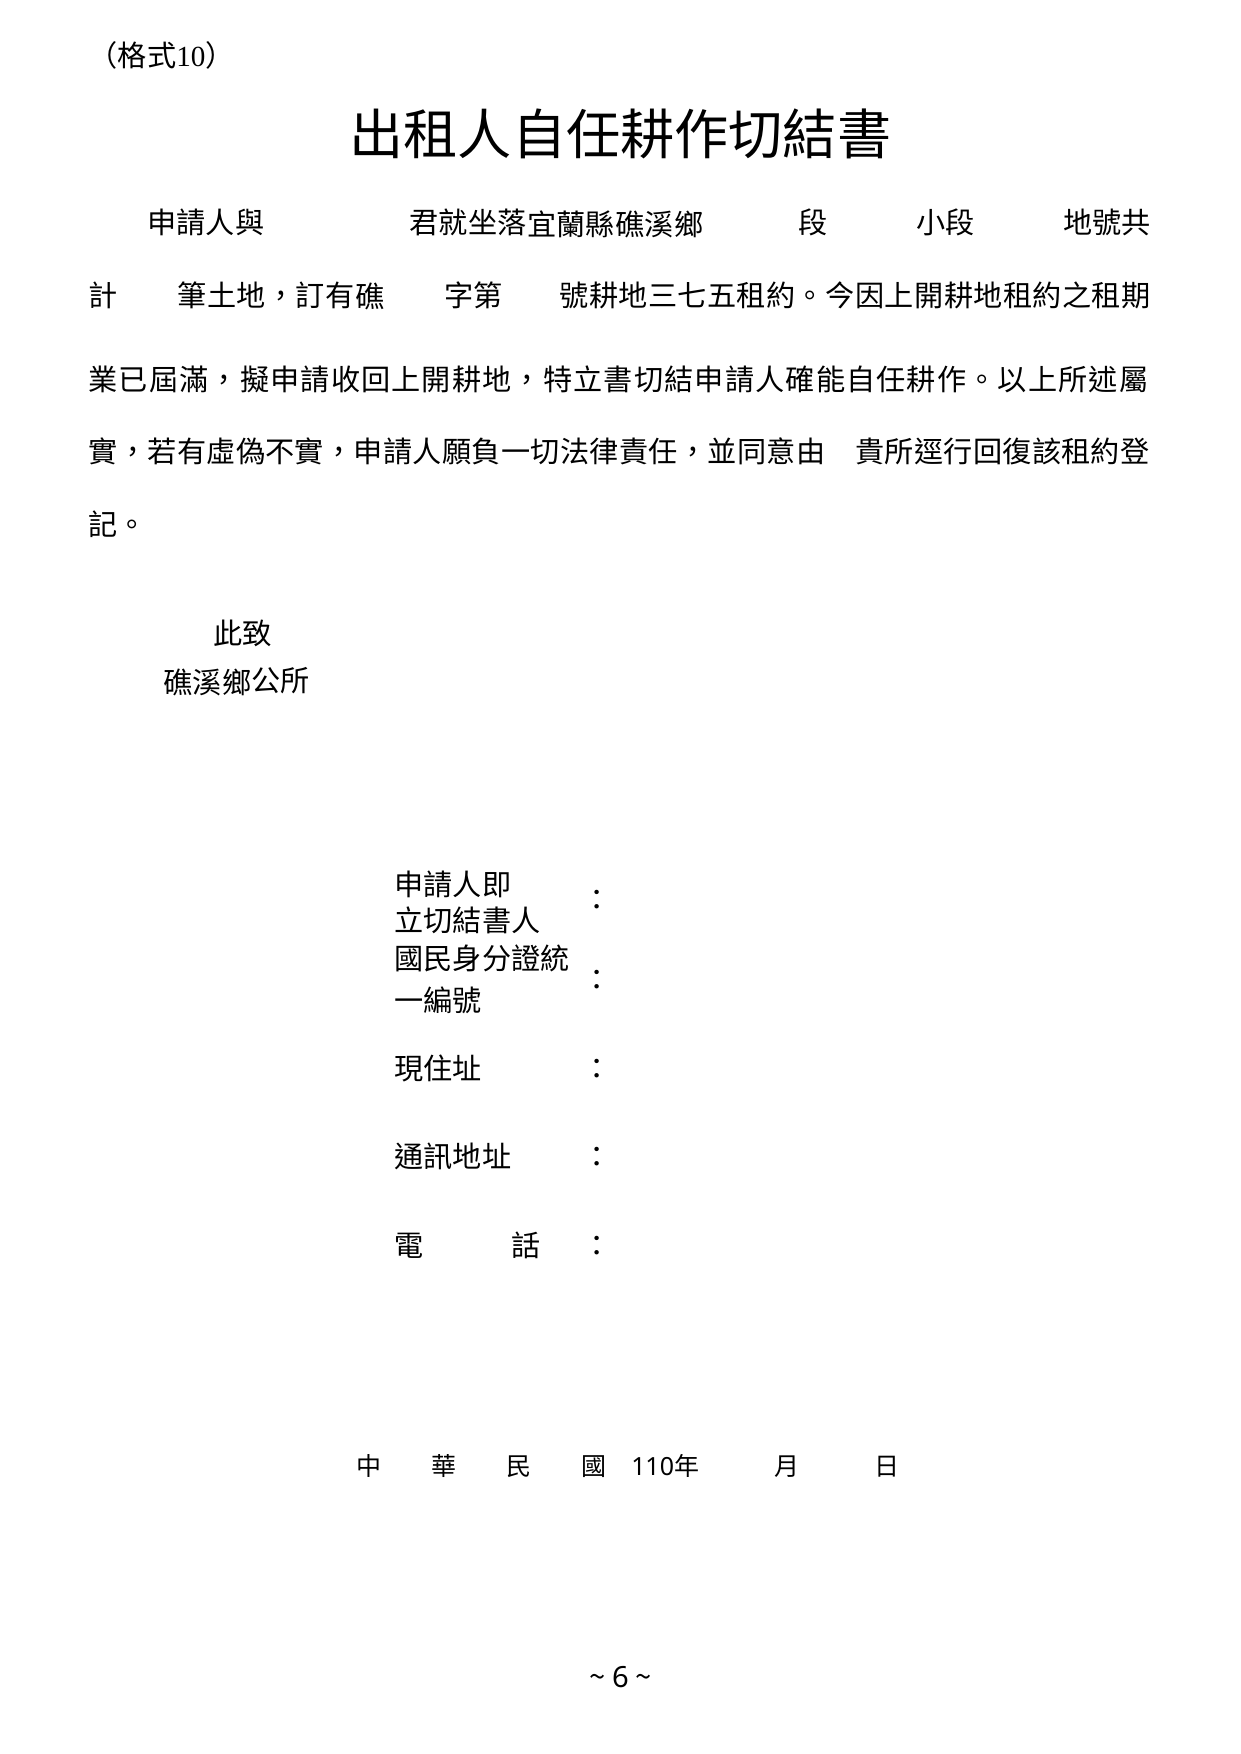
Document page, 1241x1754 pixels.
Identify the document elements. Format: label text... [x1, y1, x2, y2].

table_header 申請人即 [391, 863, 579, 898]
text 申請人與 君就坐落宜蘭縣礁溪鄉 段 小段 地號共計 筆土地，訂有礁 字第 號耕地三七五租約。今因上開耕地租約之租期業已屆滿，擬申請收回上開耕地，特立書切結申請人確能自任耕作。以上所述屬實，若有虛偽不實，申請人願負一切法律責任，並同意由 貴所逕行回復該租約登記。 [88, 186, 1152, 550]
table_cell ： [579, 1200, 1041, 1288]
table_cell 立切結書人 [391, 898, 579, 934]
subtitle 出租人自任耕作切結書 [88, 82, 1152, 186]
table_cell 通訊地址 [391, 1111, 579, 1199]
table_cell 現住址 [391, 1022, 579, 1111]
text 中 華 民 國 110年 月 日 [103, 1444, 1152, 1486]
text （格式10） [88, 29, 1152, 82]
table_cell ： [579, 1111, 1041, 1199]
table_cell ： [579, 1022, 1041, 1111]
text 礁溪鄉公所 [163, 654, 1152, 707]
text 此致 [213, 602, 1152, 654]
table_header ： [579, 863, 1041, 934]
table_cell ： [579, 934, 1041, 1022]
table_cell 國民身分證統一編號 [391, 934, 579, 1022]
table_cell 電 話 [391, 1200, 579, 1288]
